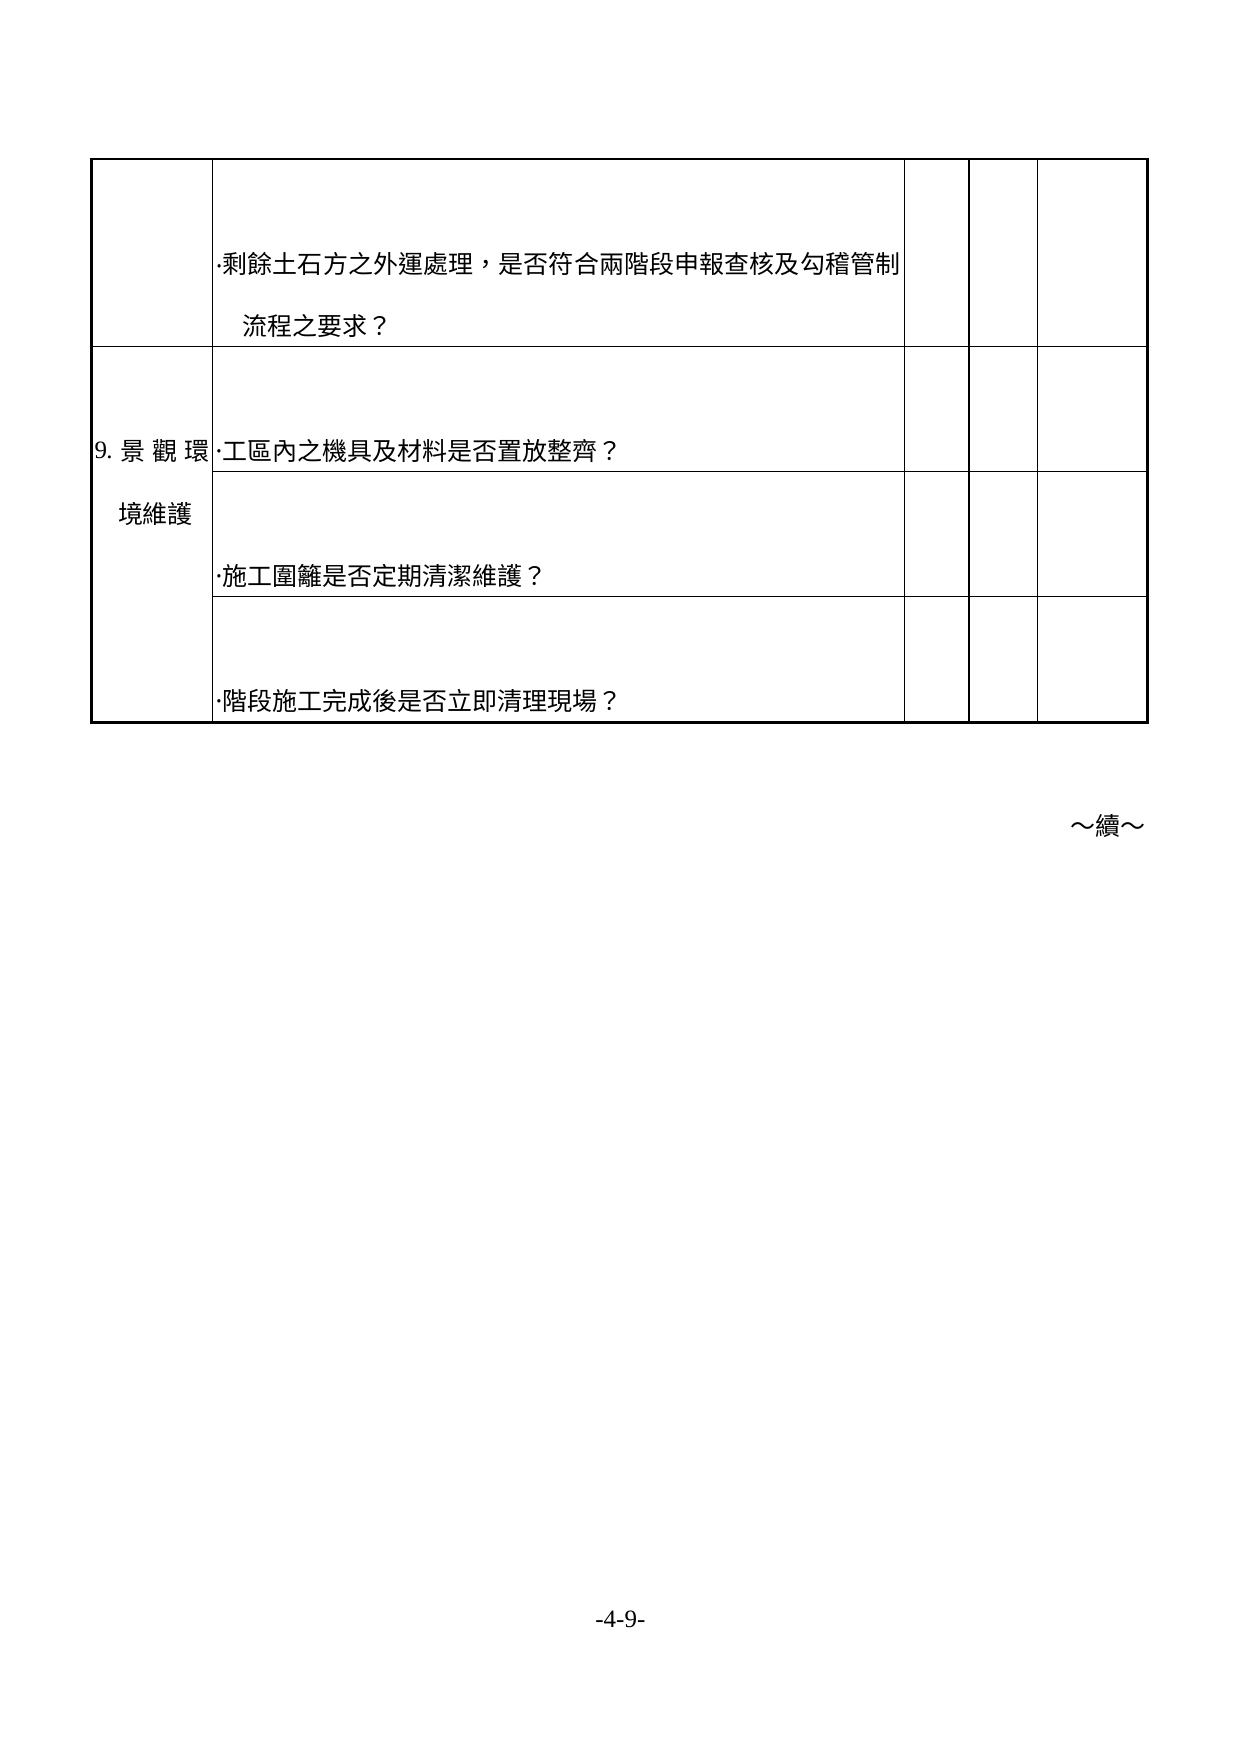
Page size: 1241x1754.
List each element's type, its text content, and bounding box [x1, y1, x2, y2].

table_cell [970, 160, 1037, 346]
table_cell [1038, 347, 1146, 471]
table_cell [93, 160, 212, 346]
table_cell [91, 724, 213, 846]
table_cell [970, 347, 1037, 471]
table_cell [905, 160, 968, 346]
table_cell ‧剩餘土石方之外運處理，是否符合兩階段申報查核及勾稽管制流程之要求？ [213, 160, 904, 346]
table_cell [905, 472, 968, 596]
table_cell ‧工區內之機具及材料是否置放整齊？ [213, 347, 904, 471]
table_cell [905, 597, 968, 721]
table_cell [970, 472, 1037, 596]
table_cell [905, 347, 968, 471]
table_cell [1038, 472, 1146, 596]
table_cell 9.景觀環境維護 [93, 347, 212, 721]
table_cell [1038, 160, 1146, 346]
table_cell [1038, 597, 1146, 721]
table_cell [969, 724, 1038, 846]
table_cell ‧施工圍籬是否定期清潔維護？ [213, 472, 904, 596]
table_cell ～續～ [1038, 724, 1148, 846]
table_cell [213, 724, 904, 846]
table_cell ‧階段施工完成後是否立即清理現場？ [213, 597, 904, 721]
table_cell [970, 597, 1037, 721]
table_cell [904, 724, 969, 846]
